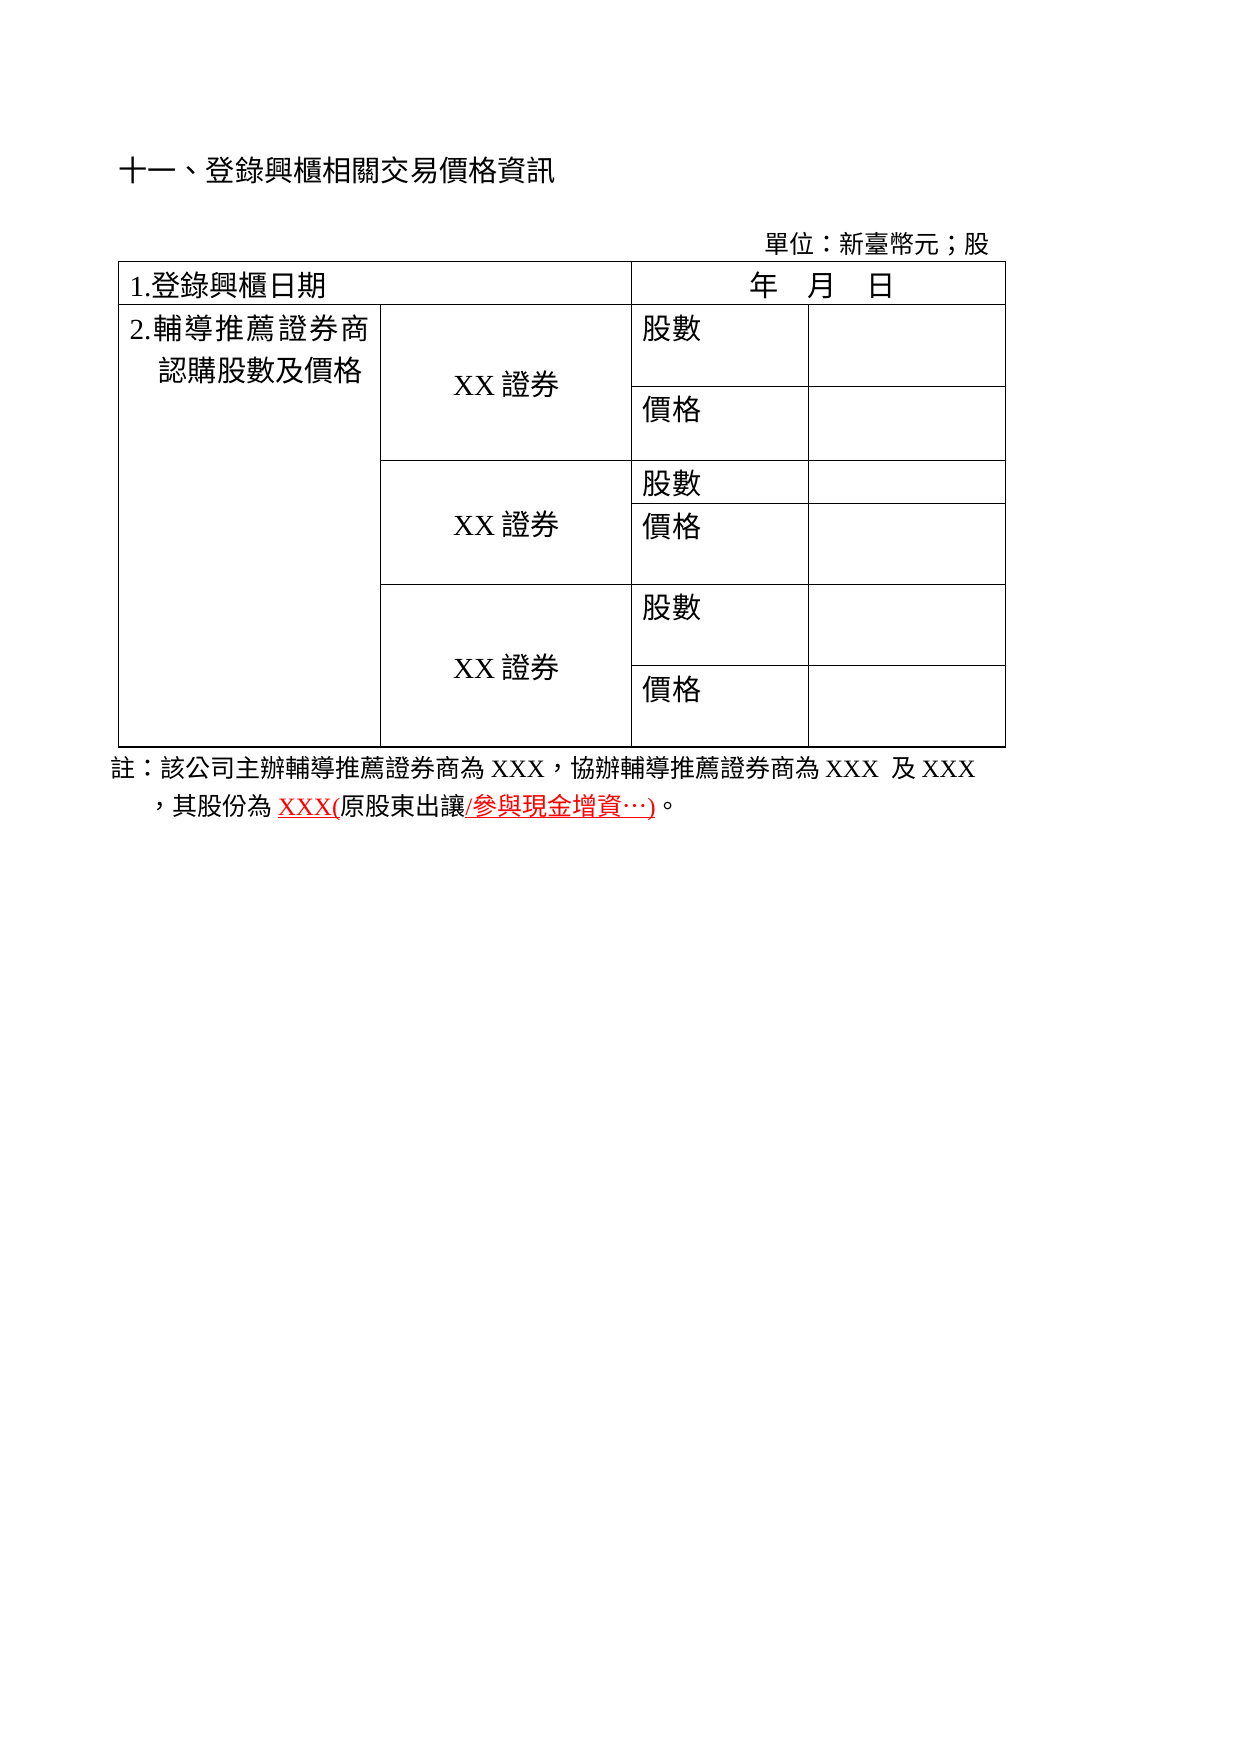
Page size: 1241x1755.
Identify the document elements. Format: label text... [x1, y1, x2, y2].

text 註：該公司主辦輔導推薦證券商為XXX，協辦輔導推薦證券商為XXX 及XXX [111, 747, 1122, 785]
table_cell [809, 666, 1005, 746]
table_cell 價格 [632, 504, 808, 584]
table_cell 股數 [632, 585, 808, 665]
table_cell 股數 [632, 305, 808, 386]
table_cell 股數 [632, 461, 808, 503]
table_cell 2.輔導推薦證券商認購股數及價格 [119, 305, 380, 746]
table_cell [809, 504, 1005, 584]
text 單位：新臺幣元；股 [118, 223, 989, 261]
table_cell XX證券 [381, 585, 631, 746]
table_cell 價格 [632, 666, 808, 746]
text ，其股份為XXX(原股東出讓/參與現金增資…)。 [148, 785, 1122, 822]
table_cell [809, 585, 1005, 665]
table_cell [809, 387, 1005, 459]
text 十一、登錄興櫃相關交易價格資訊 [118, 148, 1122, 190]
table_cell [809, 305, 1005, 386]
table_header 1.登錄興櫃日期 [119, 262, 631, 304]
table_cell [809, 461, 1005, 503]
table_cell XX證券 [381, 305, 631, 459]
table_header 年 月 日 [632, 262, 1005, 304]
table_cell 價格 [632, 387, 808, 459]
table_cell XX證券 [381, 461, 631, 584]
